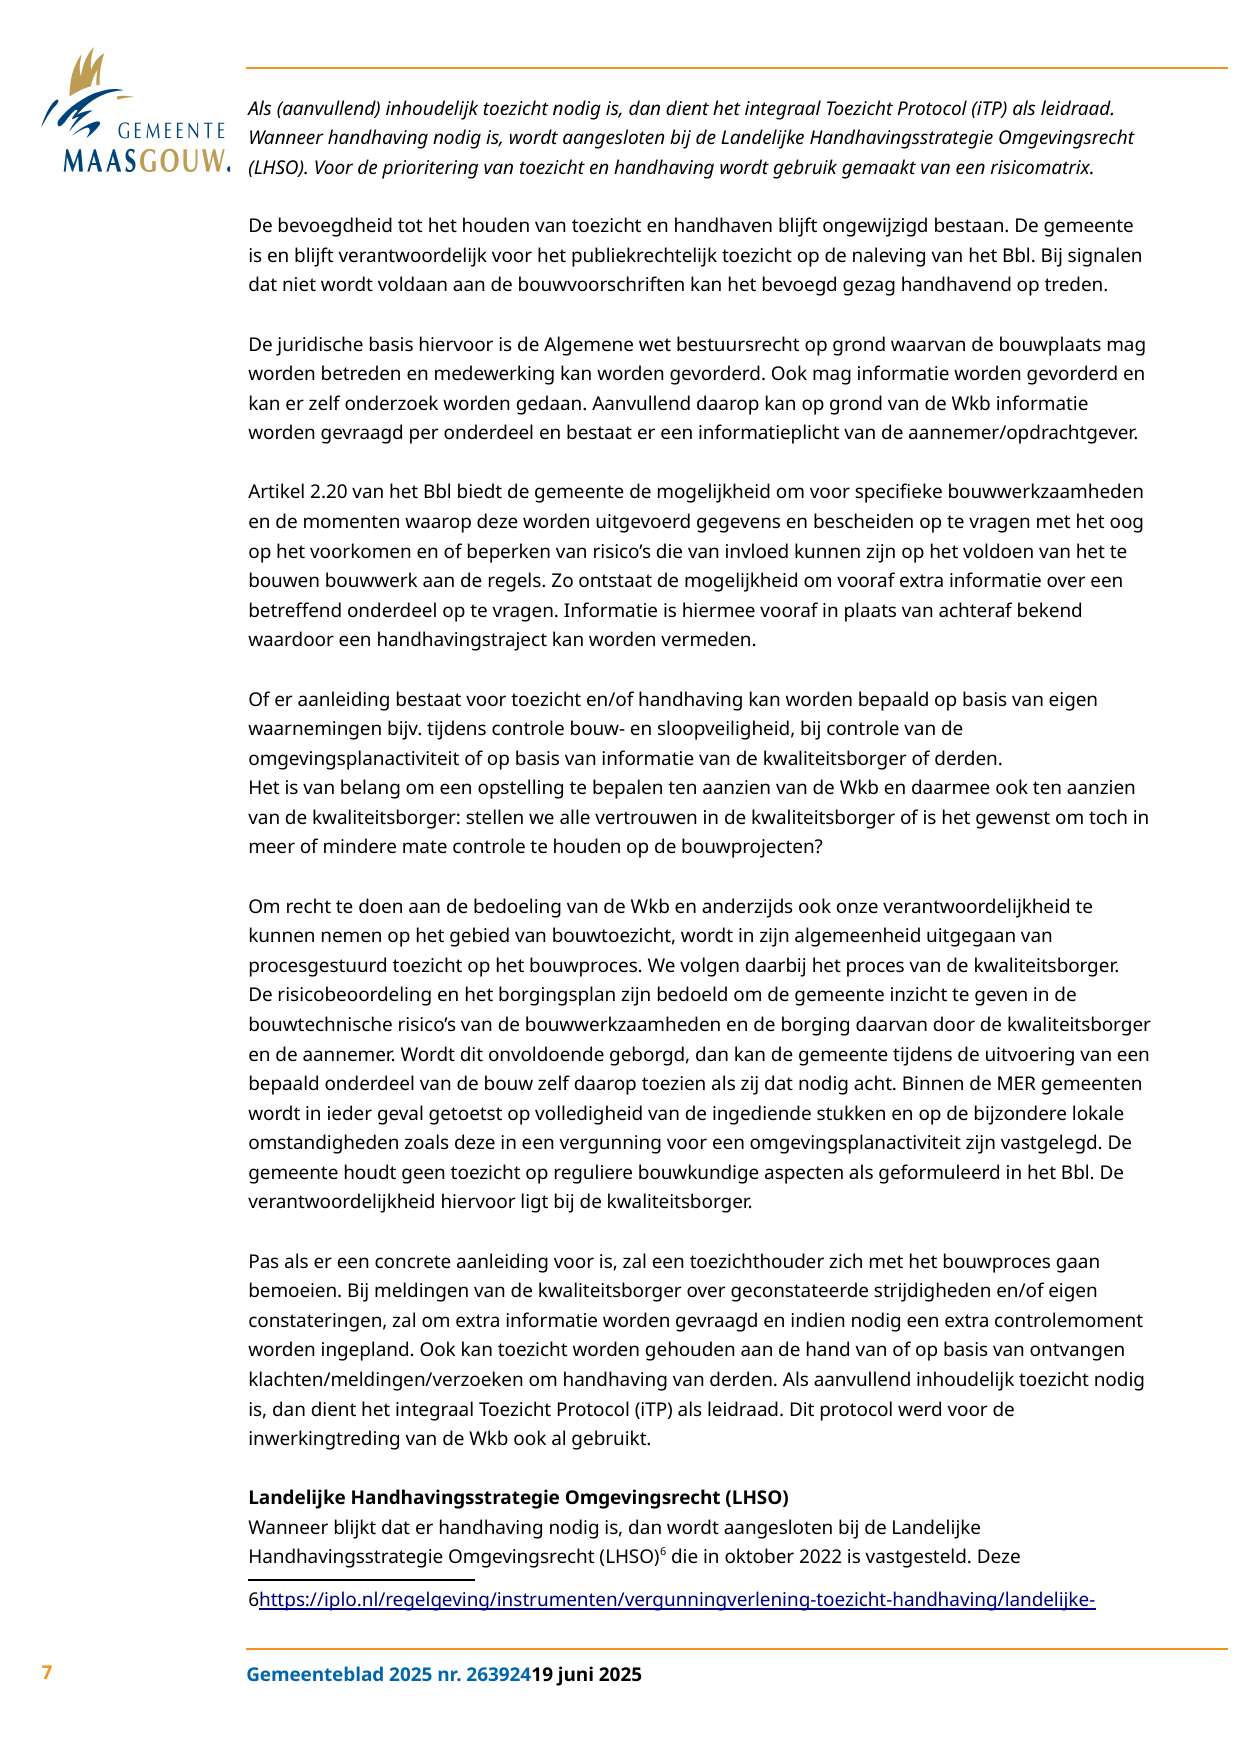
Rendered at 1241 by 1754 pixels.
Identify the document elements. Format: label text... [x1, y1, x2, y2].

text De juridische basis hiervoor is de Algemene wet bestuursrecht op grond waarvan de bouwplaats mag worden betreden en medewerking kan worden gevorderd. Ook mag informatie worden gevorderd en kan er zelf onderzoek worden gedaan. Aanvullend daarop kan op grond van de Wkb informatie worden gevraagd per onderdeel en bestaat er een informatieplicht van de aannemer/opdrachtgever. [248, 331, 1152, 445]
text Artikel 2.20 van het Bbl biedt de gemeente de mogelijkheid om voor specifieke bouwwerkzaamheden en de momenten waarop deze worden uitgevoerd gegevens en bescheiden op te vragen met het oog op het voorkomen en of beperken van risico’s die van invloed kunnen zijn op het voldoen van het te bouwen bouwwerk aan de regels. Zo ontstaat de mogelijkheid om vooraf extra informatie over een betreffend onderdeel op te vragen. Informatie is hiermee vooraf in plaats van achteraf bekend waardoor een handhavingstraject kan worden vermeden. [248, 479, 1152, 652]
text Of er aanleiding bestaat voor toezicht en/of handhaving kan worden bepaald op basis van eigen waarnemingen bijv. tijdens controle bouw- en sloopveiligheid, bij controle van de omgevingsplanactiviteit of op basis van informatie van de kwaliteitsborger of derden. [248, 686, 1152, 771]
text Pas als er een concrete aanleiding voor is, zal een toezichthouder zich met het bouwproces gaan bemoeien. Bij meldingen van de kwaliteitsborger over geconstateerde strijdigheden en/of eigen constateringen, zal om extra informatie worden gevraagd en indien nodig een extra controlemoment worden ingepland. Ook kan toezicht worden gehouden aan de hand van of op basis van ontvangen klachten/meldingen/verzoeken om handhaving van derden. Als aanvullend inhoudelijk toezicht nodig is, dan dient het integraal Toezicht Protocol (iTP) als leidraad. Dit protocol werd voor de inwerkingtreding van de Wkb ook al gebruikt. [248, 1248, 1152, 1451]
text Om recht te doen aan de bedoeling van de Wkb en anderzijds ook onze verantwoordelijkheid te kunnen nemen op het gebied van bouwtoezicht, wordt in zijn algemeenheid uitgegaan van procesgestuurd toezicht op het bouwproces. We volgen daarbij het proces van de kwaliteitsborger. [248, 893, 1152, 978]
text De bevoegdheid tot het houden van toezicht en handhaven blijft ongewijzigd bestaan. De gemeente is en blijft verantwoordelijk voor het publiekrechtelijk toezicht op de naleving van het Bbl. Bij signalen dat niet wordt voldaan aan de bouwvoorschriften kan het bevoegd gezag handhavend op treden. [248, 212, 1152, 297]
text Landelijke Handhavingsstrategie Omgevingsrecht (LHSO) [248, 1484, 1152, 1510]
text Het is van belang om een opstelling te bepalen ten aanzien van de Wkb en daarmee ook ten aanzien van de kwaliteitsborger: stellen we alle vertrouwen in de kwaliteitsborger of is het gewenst om toch in meer of mindere mate controle te houden op de bouwprojecten? [248, 774, 1152, 859]
text De risicobeoordeling en het borgingsplan zijn bedoeld om de gemeente inzicht te geven in de bouwtechnische risico’s van de bouwwerkzaamheden en de borging daarvan door de kwaliteitsborger en de aannemer. Wordt dit onvoldoende geborgd, dan kan de gemeente tijdens de uitvoering van een bepaald onderdeel van de bouw zelf daarop toezien als zij dat nodig acht. Binnen de MER gemeenten wordt in ieder geval getoetst op volledigheid van de ingediende stukken en op de bijzondere lokale omstandigheden zoals deze in een vergunning voor een omgevingsplanactiviteit zijn vastgelegd. De gemeente houdt geen toezicht op reguliere bouwkundige aspecten als geformuleerd in het Bbl. De verantwoordelijkheid hiervoor ligt bij de kwaliteitsborger. [248, 982, 1152, 1214]
text https://iplo.nl/regelgeving/instrumenten/vergunningverlening-toezicht-handhaving/landelijke- [248, 1586, 1152, 1612]
picture [41, 47, 231, 172]
text Wanneer blijkt dat er handhaving nodig is, dan wordt aangesloten bij de Landelijke Handhavingsstrategie Omgevingsrecht (LHSO) die in oktober 2022 is vastgesteld. Deze [248, 1514, 1152, 1569]
table_header Als (aanvullend) inhoudelijk toezicht nodig is, dan dient het integraal Toezicht Protocol (iTP) als leidraad. Wanneer handhaving nodig is, wordt aangesloten bij de Landelijke Handhavingsstrategie Omgevingsrecht (LHSO). Voor de prioritering van toezicht en handhaving wordt gebruik gemaakt van een risicomatrix. [248, 95, 1152, 180]
